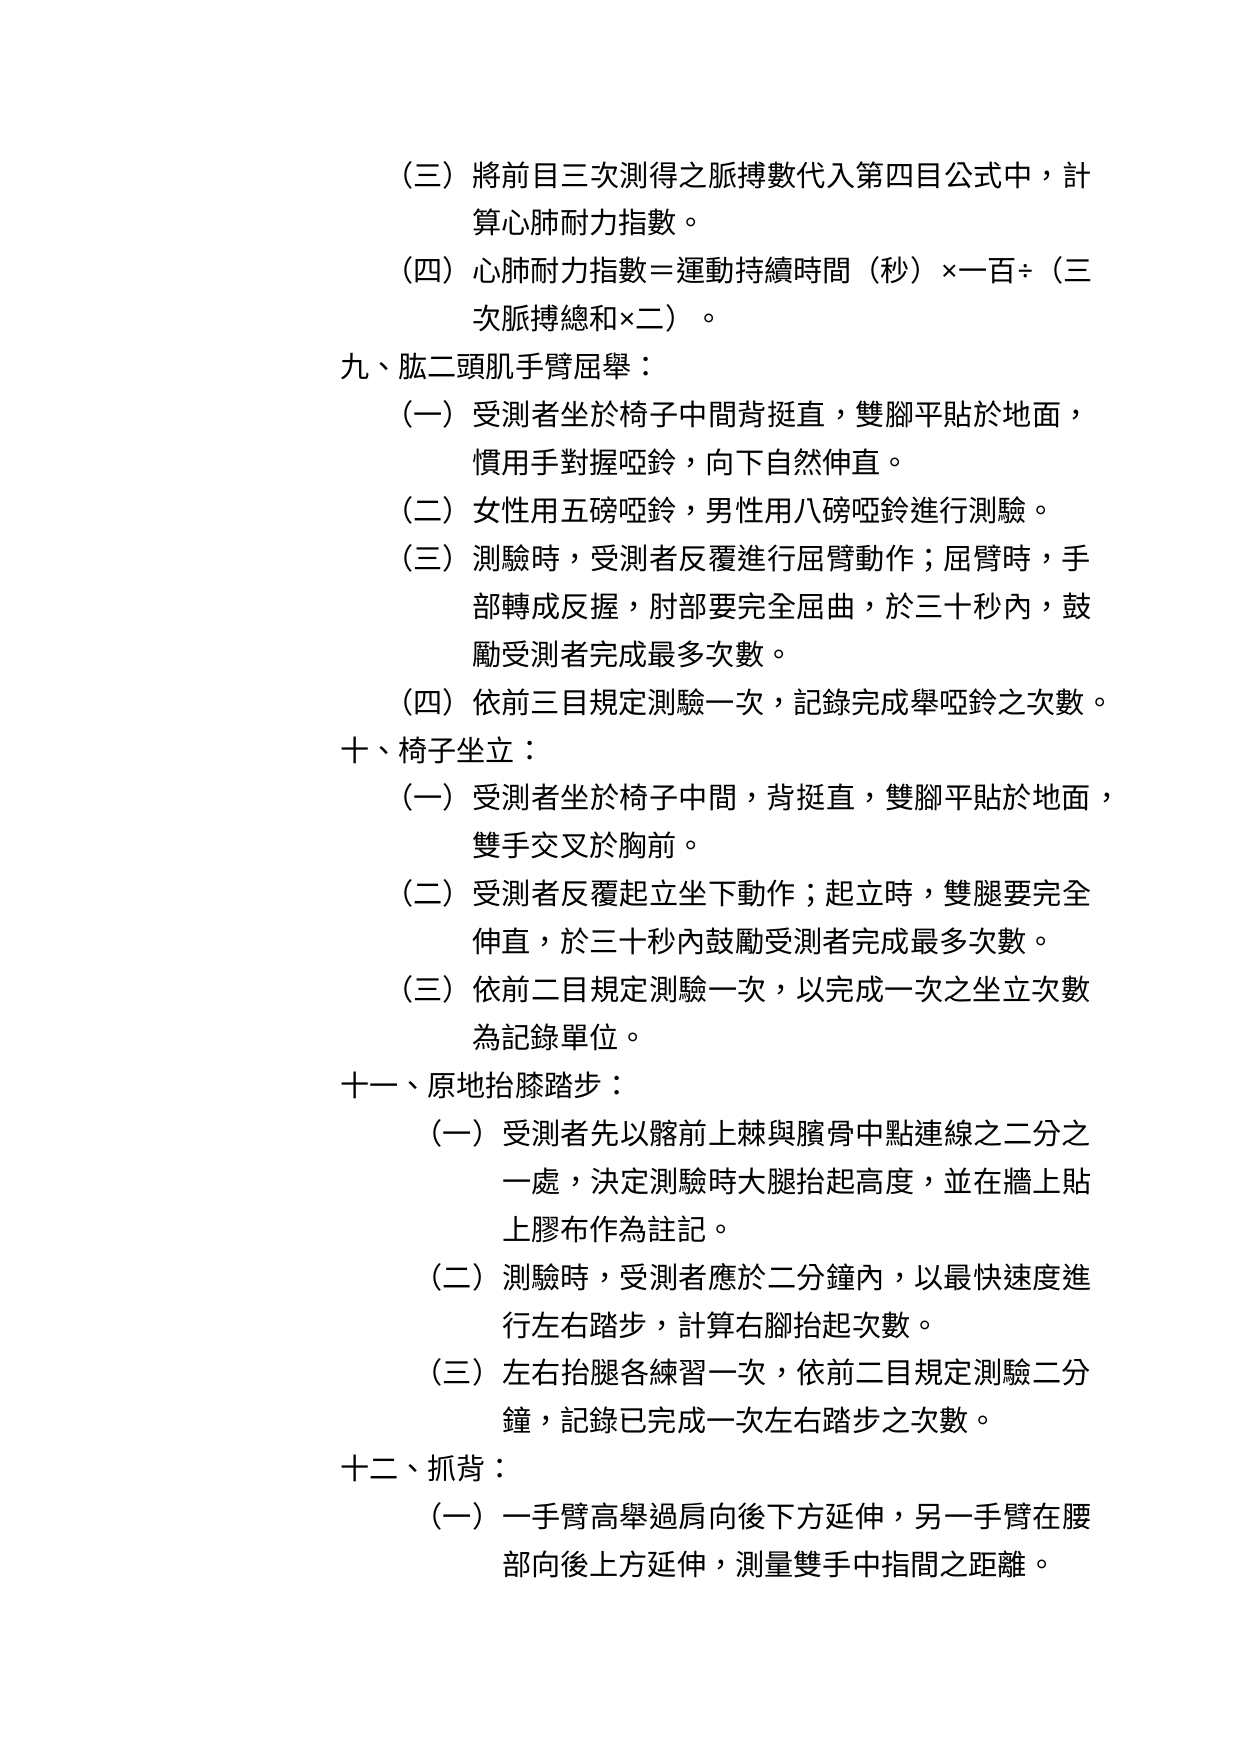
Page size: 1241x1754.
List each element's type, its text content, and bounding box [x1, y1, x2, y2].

text 十一、原地抬膝踏步： [266, 1058, 1092, 1106]
text （二） 測驗時，受測者應於二分鐘內，以最快速度進行左右踏步，計算右腳抬起次數。 [413, 1250, 1092, 1346]
text （一） 受測者先以髂前上棘與臏骨中點連線之二分之一處，決定測驗時大腿抬起高度，並在牆上貼上膠布作為註記。 [413, 1106, 1092, 1250]
text （一） 受測者坐於椅子中間背挺直，雙腳平貼於地面，慣用手對握啞鈴，向下自然伸直。 [384, 387, 1092, 483]
text 九、肱二頭肌手臂屈舉： [266, 339, 1092, 387]
text （三） 左右抬腿各練習一次，依前二目規定測驗二分鐘，記錄已完成一次左右踏步之次數。 [413, 1346, 1092, 1441]
text （三） 依前二目規定測驗一次，以完成一次之坐立次數為記錄單位。 [384, 962, 1092, 1058]
text （四） 依前三目規定測驗一次，記錄完成舉啞鈴之次數。 [384, 675, 1092, 723]
text （三） 測驗時，受測者反覆進行屈臂動作；屈臂時，手部轉成反握，肘部要完全屈曲，於三十秒內，鼓勵受測者完成最多次數。 [384, 531, 1092, 675]
text （四） 心肺耐力指數＝運動持續時間（秒）×一百÷（三次脈搏總和×二）。 [384, 243, 1092, 339]
text （一） 一手臂高舉過肩向後下方延伸，另一手臂在腰部向後上方延伸，測量雙手中指間之距離。 [413, 1489, 1092, 1585]
text 十、椅子坐立： [266, 723, 1092, 771]
text （三） 將前目三次測得之脈搏數代入第四目公式中，計算心肺耐力指數。 [384, 148, 1092, 243]
text 十二、抓背： [266, 1441, 1092, 1489]
text （二） 女性用五磅啞鈴，男性用八磅啞鈴進行測驗。 [384, 483, 1092, 531]
text （一） 受測者坐於椅子中間，背挺直，雙腳平貼於地面，雙手交叉於胸前。 [384, 771, 1092, 866]
text （二） 受測者反覆起立坐下動作；起立時，雙腿要完全伸直，於三十秒內鼓勵受測者完成最多次數。 [384, 866, 1092, 962]
